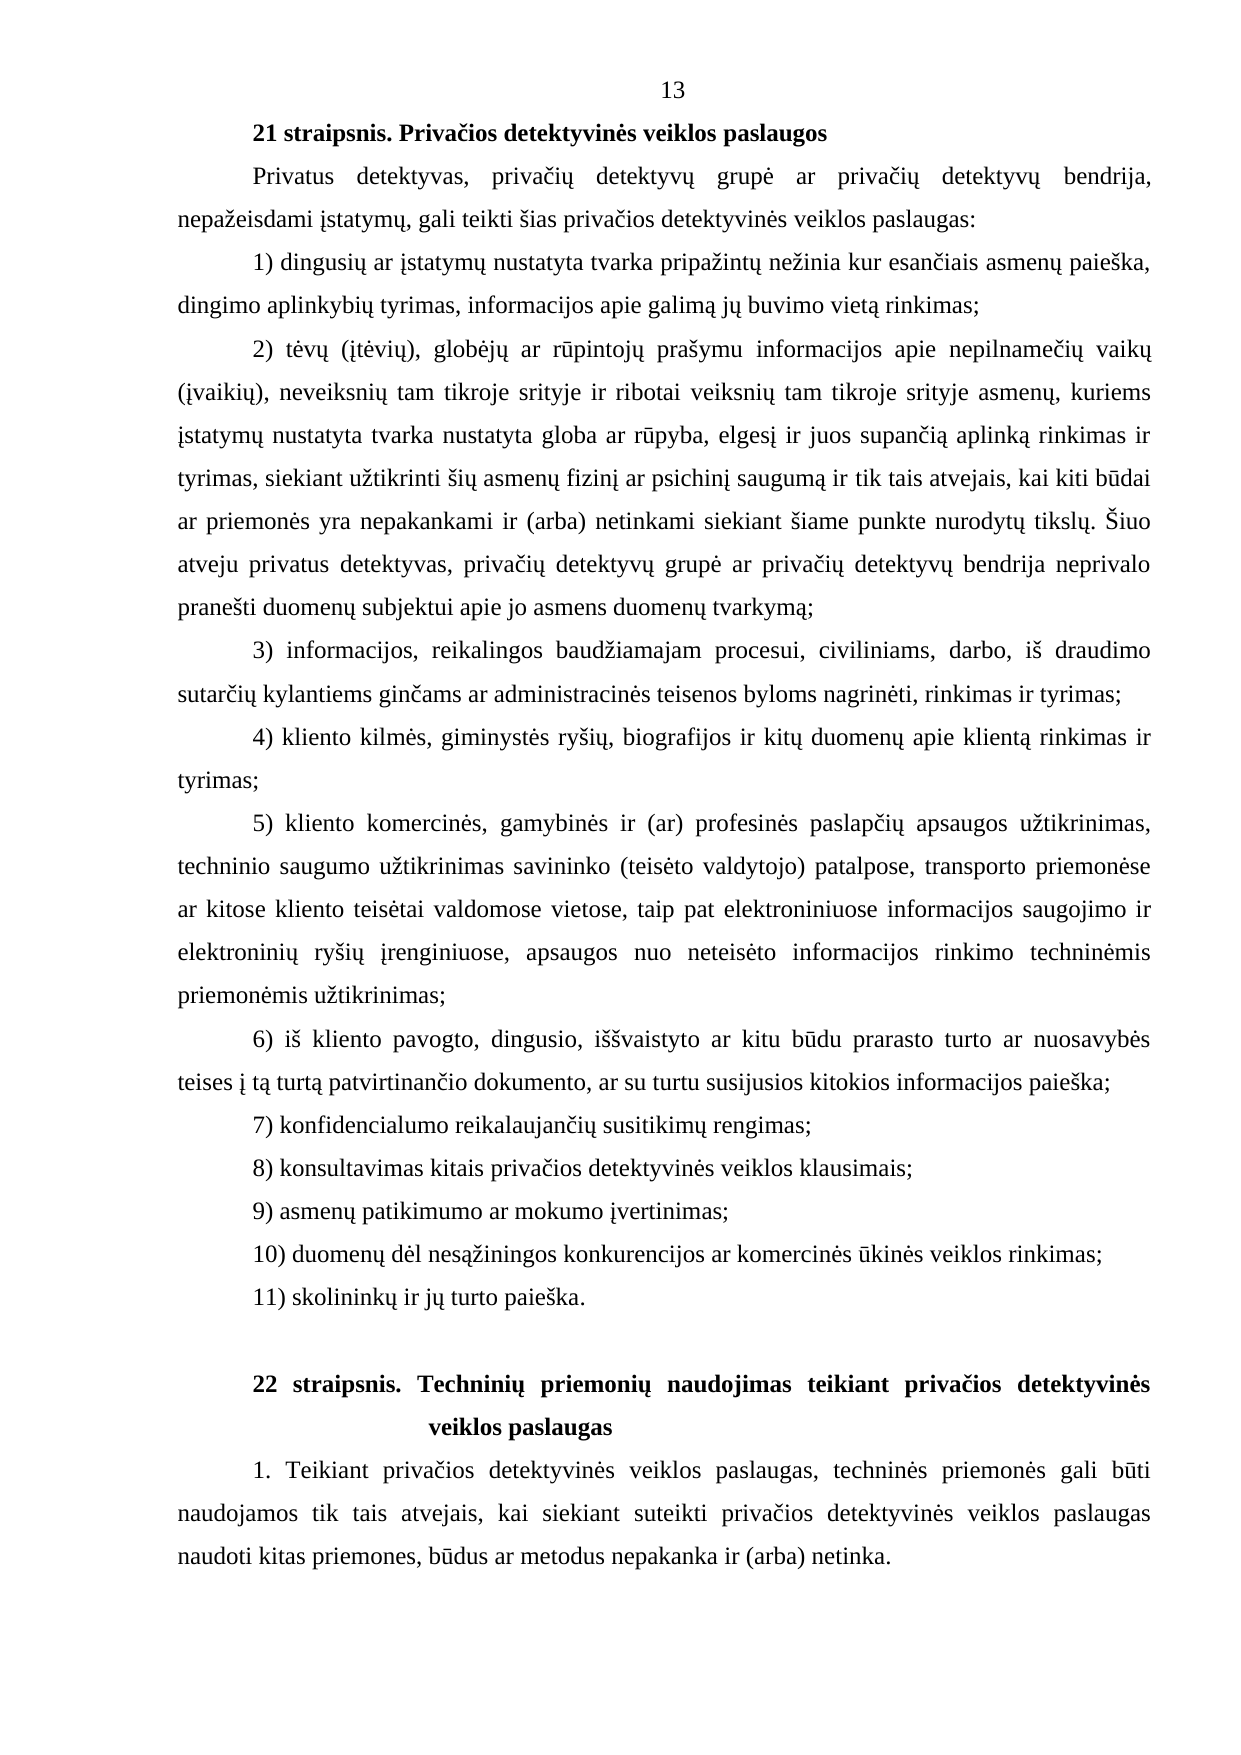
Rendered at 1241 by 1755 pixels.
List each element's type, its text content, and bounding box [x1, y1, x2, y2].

text 11) skolininkų ir jų turto paieška. [177, 1282, 1152, 1311]
text 9) asmenų patikimumo ar mokumo įvertinimas; [177, 1196, 1152, 1225]
text 7) konfidencialumo reikalaujančių susitikimų rengimas; [177, 1110, 1152, 1139]
text Privatus detektyvas, privačių detektyvų grupė ar privačių detektyvų bendrija, nepažeisdami įstatymų, gali teikti šias privačios detektyvinės veiklos paslaugas: [177, 161, 1152, 233]
text 8) konsultavimas kitais privačios detektyvinės veiklos klausimais; [177, 1153, 1152, 1182]
text 5) kliento komercinės, gamybinės ir (ar) profesinės paslapčių apsaugos užtikrinimas, techninio saugumo užtikrinimas savininko (teisėto valdytojo) patalpose, transporto priemonėse ar kitose kliento teisėtai valdomose vietose, taip pat elektroniniuose informacijos saugojimo ir elektroninių ryšių įrenginiuose, apsaugos nuo neteisėto informacijos rinkimo techninėmis priemonėmis užtikrinimas; [177, 808, 1152, 1009]
text 4) kliento kilmės, giminystės ryšių, biografijos ir kitų duomenų apie klientą rinkimas ir tyrimas; [177, 722, 1152, 794]
text 10) duomenų dėl nesąžiningos konkurencijos ar komercinės ūkinės veiklos rinkimas; [177, 1239, 1152, 1268]
text 21 straipsnis. Privačios detektyvinės veiklos paslaugos [177, 118, 1152, 147]
text 1. Teikiant privačios detektyvinės veiklos paslaugas, techninės priemonės gali būti naudojamos tik tais atvejais, kai siekiant suteikti privačios detektyvinės veiklos paslaugas naudoti kitas priemones, būdus ar metodus nepakanka ir (arba) netinka. [177, 1455, 1152, 1570]
text 3) informacijos, reikalingos baudžiamajam procesui, civiliniams, darbo, iš draudimo sutarčių kylantiems ginčams ar administracinės teisenos byloms nagrinėti, rinkimas ir tyrimas; [177, 636, 1152, 707]
text 22 straipsnis. Techninių priemonių naudojimas teikiant privačios detektyvinės veiklos paslaugas [252, 1369, 1152, 1441]
text 6) iš kliento pavogto, dingusio, iššvaistyto ar kitu būdu prarasto turto ar nuosavybės teises į tą turtą patvirtinančio dokumento, ar su turtu susijusios kitokios informacijos paieška; [177, 1024, 1152, 1096]
text 1) dingusių ar įstatymų nustatyta tvarka pripažintų nežinia kur esančiais asmenų paieška, dingimo aplinkybių tyrimas, informacijos apie galimą jų buvimo vietą rinkimas; [177, 247, 1152, 319]
text 2) tėvų (įtėvių), globėjų ar rūpintojų prašymu informacijos apie nepilnamečių vaikų (įvaikių), neveiksnių tam tikroje srityje ir ribotai veiksnių tam tikroje srityje asmenų, kuriems įstatymų nustatyta tvarka nustatyta globa ar rūpyba, elgesį ir juos supančią aplinką rinkimas ir tyrimas, siekiant užtikrinti šių asmenų fizinį ar psichinį saugumą ir tik tais atvejais, kai kiti būdai ar priemonės yra nepakankami ir (arba) netinkami siekiant šiame punkte nurodytų tikslų. Šiuo atveju privatus detektyvas, privačių detektyvų grupė ar privačių detektyvų bendrija neprivalo pranešti duomenų subjektui apie jo asmens duomenų tvarkymą; [177, 334, 1152, 621]
